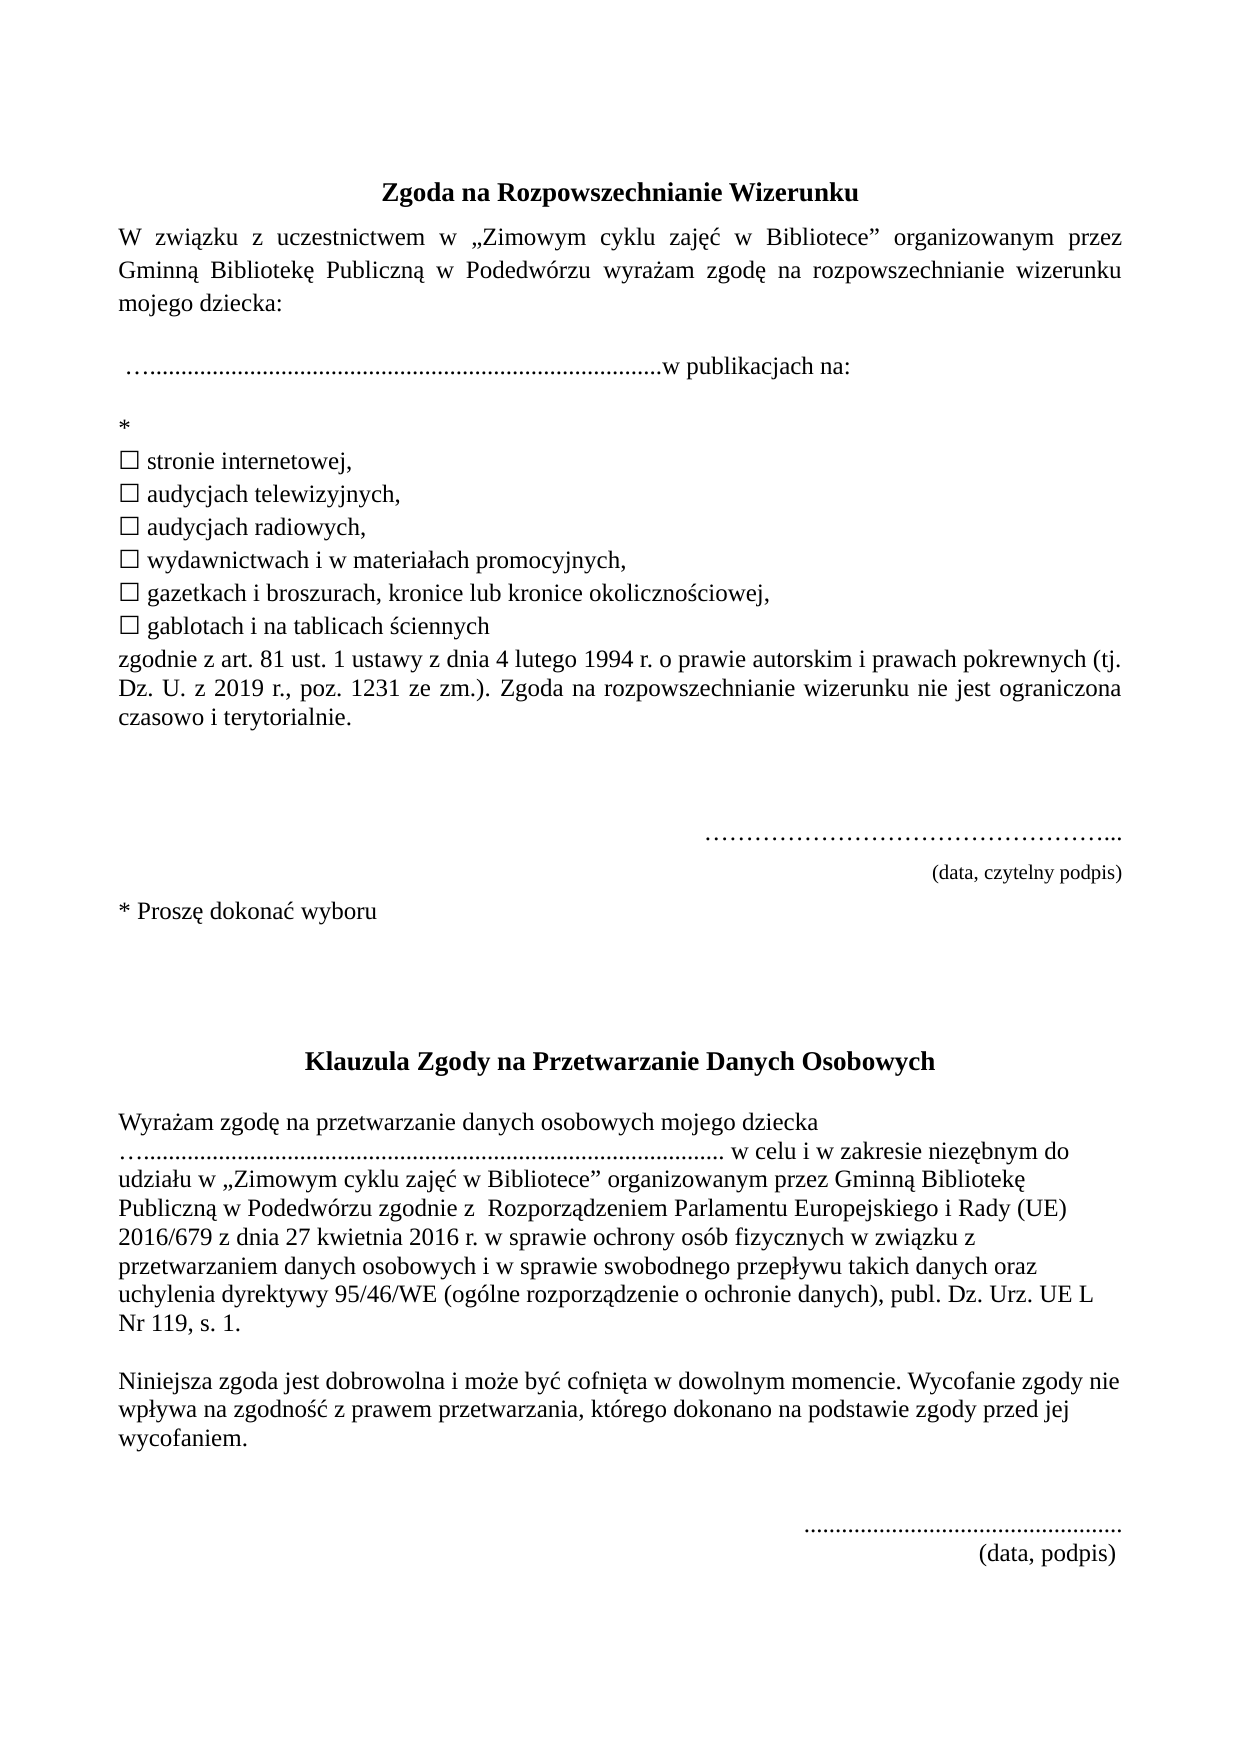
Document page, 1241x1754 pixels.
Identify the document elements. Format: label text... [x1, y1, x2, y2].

text W związku z uczestnictwem w „Zimowym cyklu zajęć w Bibliotece” organizowanym przez Gminną Bibliotekę Publiczną w Podedwórzu wyrażam zgodę na rozpowszechnianie wizerunku mojego dziecka: [118, 222, 1122, 317]
text ☐ gablotach i na tablicach ściennych [118, 611, 1122, 640]
text * Proszę dokonać wyboru [118, 896, 1122, 925]
text Wyrażam zgodę na przetwarzanie danych osobowych mojego dziecka …............................................................................................. w celu i w zakresie niezębnym do udziału w „Zimowym cyklu zajęć w Bibliotece” organizowanym przez Gminną Bibliotekę Publiczną w Podedwórzu zgodnie z Rozporządzeniem Parlamentu Europejskiego i Rady (UE) 2016/679 z dnia 27 kwietnia 2016 r. w sprawie ochrony osób fizycznych w związku z przetwarzaniem danych osobowych i w sprawie swobodnego przepływu takich danych oraz uchylenia dyrektywy 95/46/WE (ogólne rozporządzenie o ochronie danych), publ. Dz. Urz. UE L Nr 119, s. 1. [118, 1107, 1122, 1337]
text …………………………………………... [118, 817, 1122, 846]
text ☐ wydawnictwach i w materiałach promocyjnych, [118, 545, 1122, 574]
text Niniejsza zgoda jest dobrowolna i może być cofnięta w dowolnym momencie. Wycofanie zgody nie wpływa na zgodność z prawem przetwarzania, którego dokonano na podstawie zgody przed jej wycofaniem. [118, 1366, 1122, 1452]
text Klauzula Zgody na Przetwarzanie Danych Osobowych [118, 1045, 1122, 1076]
text zgodnie z art. 81 ust. 1 ustawy z dnia 4 lutego 1994 r. o prawie autorskim i prawach pokrewnych (tj. Dz. U. z 2019 r., poz. 1231 ze zm.). Zgoda na rozpowszechnianie wizerunku nie jest ograniczona czasowo i terytorialnie. [118, 644, 1122, 731]
text …..................................................................................w publikacjach na: [118, 351, 1122, 379]
text (data, czytelny podpis) [118, 860, 1122, 884]
text ☐ stronie internetowej, [118, 446, 1122, 475]
text ☐ audycjach radiowych, [118, 512, 1122, 541]
text ................................................... (data, podpis) [118, 1509, 1122, 1567]
text * [118, 413, 1122, 442]
text ☐ gazetkach i broszurach, kronice lub kronice okolicznościowej, [118, 578, 1122, 607]
text ☐ audycjach telewizyjnych, [118, 479, 1122, 508]
text Zgoda na Rozpowszechnianie Wizerunku [118, 176, 1122, 207]
